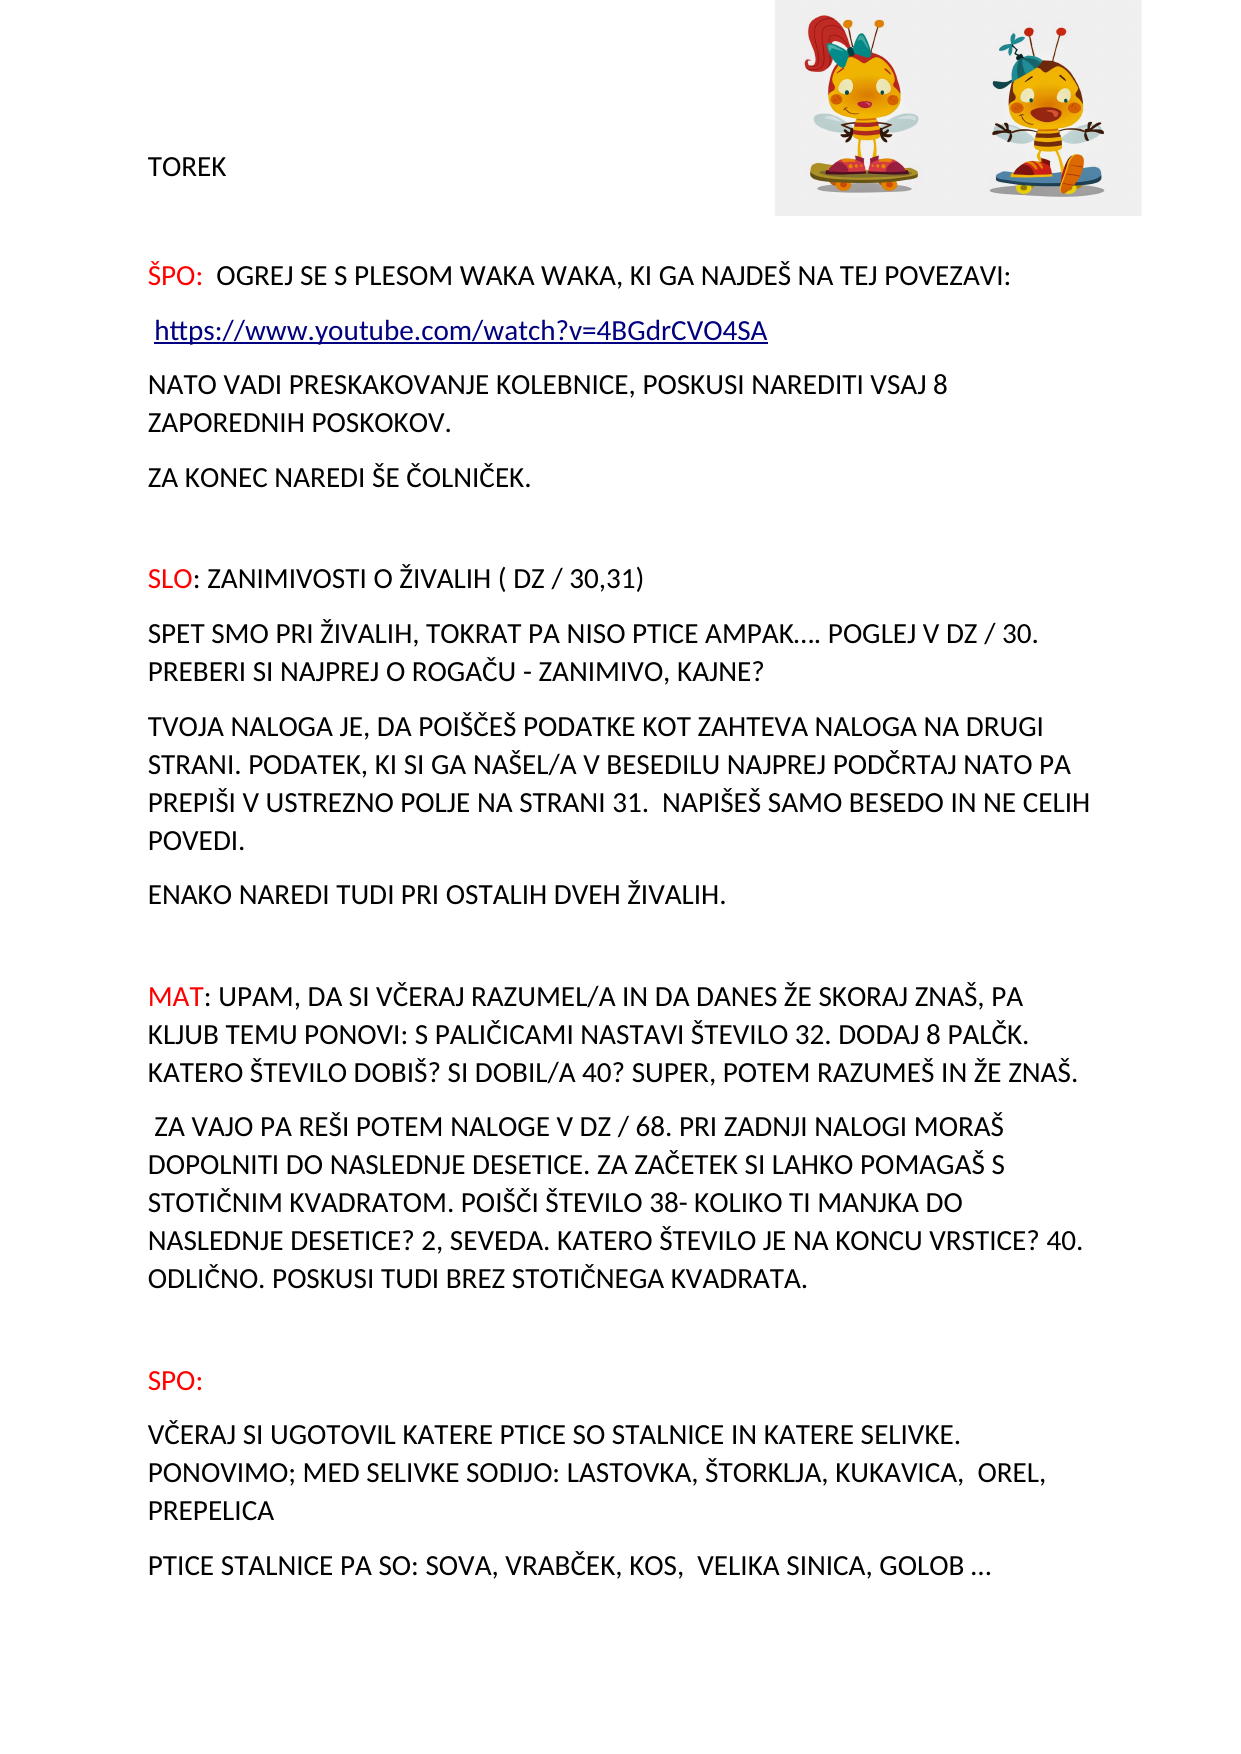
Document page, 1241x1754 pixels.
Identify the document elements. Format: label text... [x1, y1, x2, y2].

text TOREK [148, 148, 774, 183]
text NATO VADI PRESKAKOVANJE KOLEBNICE, POSKUSI NAREDITI VSAJ 8 ZAPOREDNIH POSKOKOV. [148, 366, 1093, 440]
text MAT: UPAM, DA SI VČERAJ RAZUMEL/A IN DA DANES ŽE SKORAJ ZNAŠ, PA KLJUB TEMU PONOVI: S PALIČICAMI NASTAVI ŠTEVILO 32. DODAJ 8 PALČK. KATERO ŠTEVILO DOBIŠ? SI DOBIL/A 40? SUPER, POTEM RAZUMEŠ IN ŽE ZNAŠ. [148, 978, 1093, 1089]
text SLO: ZANIMIVOSTI O ŽIVALIH ( DZ / 30,31) [148, 560, 1093, 596]
text SPET SMO PRI ŽIVALIH, TOKRAT PA NISO PTICE AMPAK…. POGLEJ V DZ / 30. PREBERI SI NAJPREJ O ROGAČU - ZANIMIVO, KAJNE? [148, 615, 1093, 689]
text TVOJA NALOGA JE, DA POIŠČEŠ PODATKE KOT ZAHTEVA NALOGA NA DRUGI STRANI. PODATEK, KI SI GA NAŠEL/A V BESEDILU NAJPREJ PODČRTAJ NATO PA PREPIŠI V USTREZNO POLJE NA STRANI 31. NAPIŠEŠ SAMO BESEDO IN NE CELIH POVEDI. [148, 708, 1093, 857]
text https://www.youtube.com/watch?v=4BGdrCVO4SA [148, 312, 1093, 347]
text VČERAJ SI UGOTOVIL KATERE PTICE SO STALNICE IN KATERE SELIVKE. PONOVIMO; MED SELIVKE SODIJO: LASTOVKA, ŠTORKLJA, KUKAVICA, OREL, PREPELICA [148, 1416, 1093, 1528]
text SPO: [148, 1362, 1093, 1397]
text ZA VAJO PA REŠI POTEM NALOGE V DZ / 68. PRI ZADNJI NALOGI MORAŠ DOPOLNITI DO NASLEDNJE DESETICE. ZA ZAČETEK SI LAHKO POMAGAŠ S STOTIČNIM KVADRATOM. POIŠČI ŠTEVILO 38- KOLIKO TI MANJKA DO NASLEDNJE DESETICE? 2, SEVEDA. KATERO ŠTEVILO JE NA KONCU VRSTICE? 40. ODLIČNO. POSKUSI TUDI BREZ STOTIČNEGA KVADRATA. [148, 1108, 1093, 1296]
text ENAKO NAREDI TUDI PRI OSTALIH DVEH ŽIVALIH. [148, 876, 1093, 912]
text ZA KONEC NAREDI ŠE ČOLNIČEK. [148, 459, 1093, 495]
text ŠPO: OGREJ SE S PLESOM WAKA WAKA, KI GA NAJDEŠ NA TEJ POVEZAVI: [148, 257, 1093, 293]
text PTICE STALNICE PA SO: SOVA, VRABČEK, KOS, VELIKA SINICA, GOLOB … [148, 1547, 1093, 1583]
